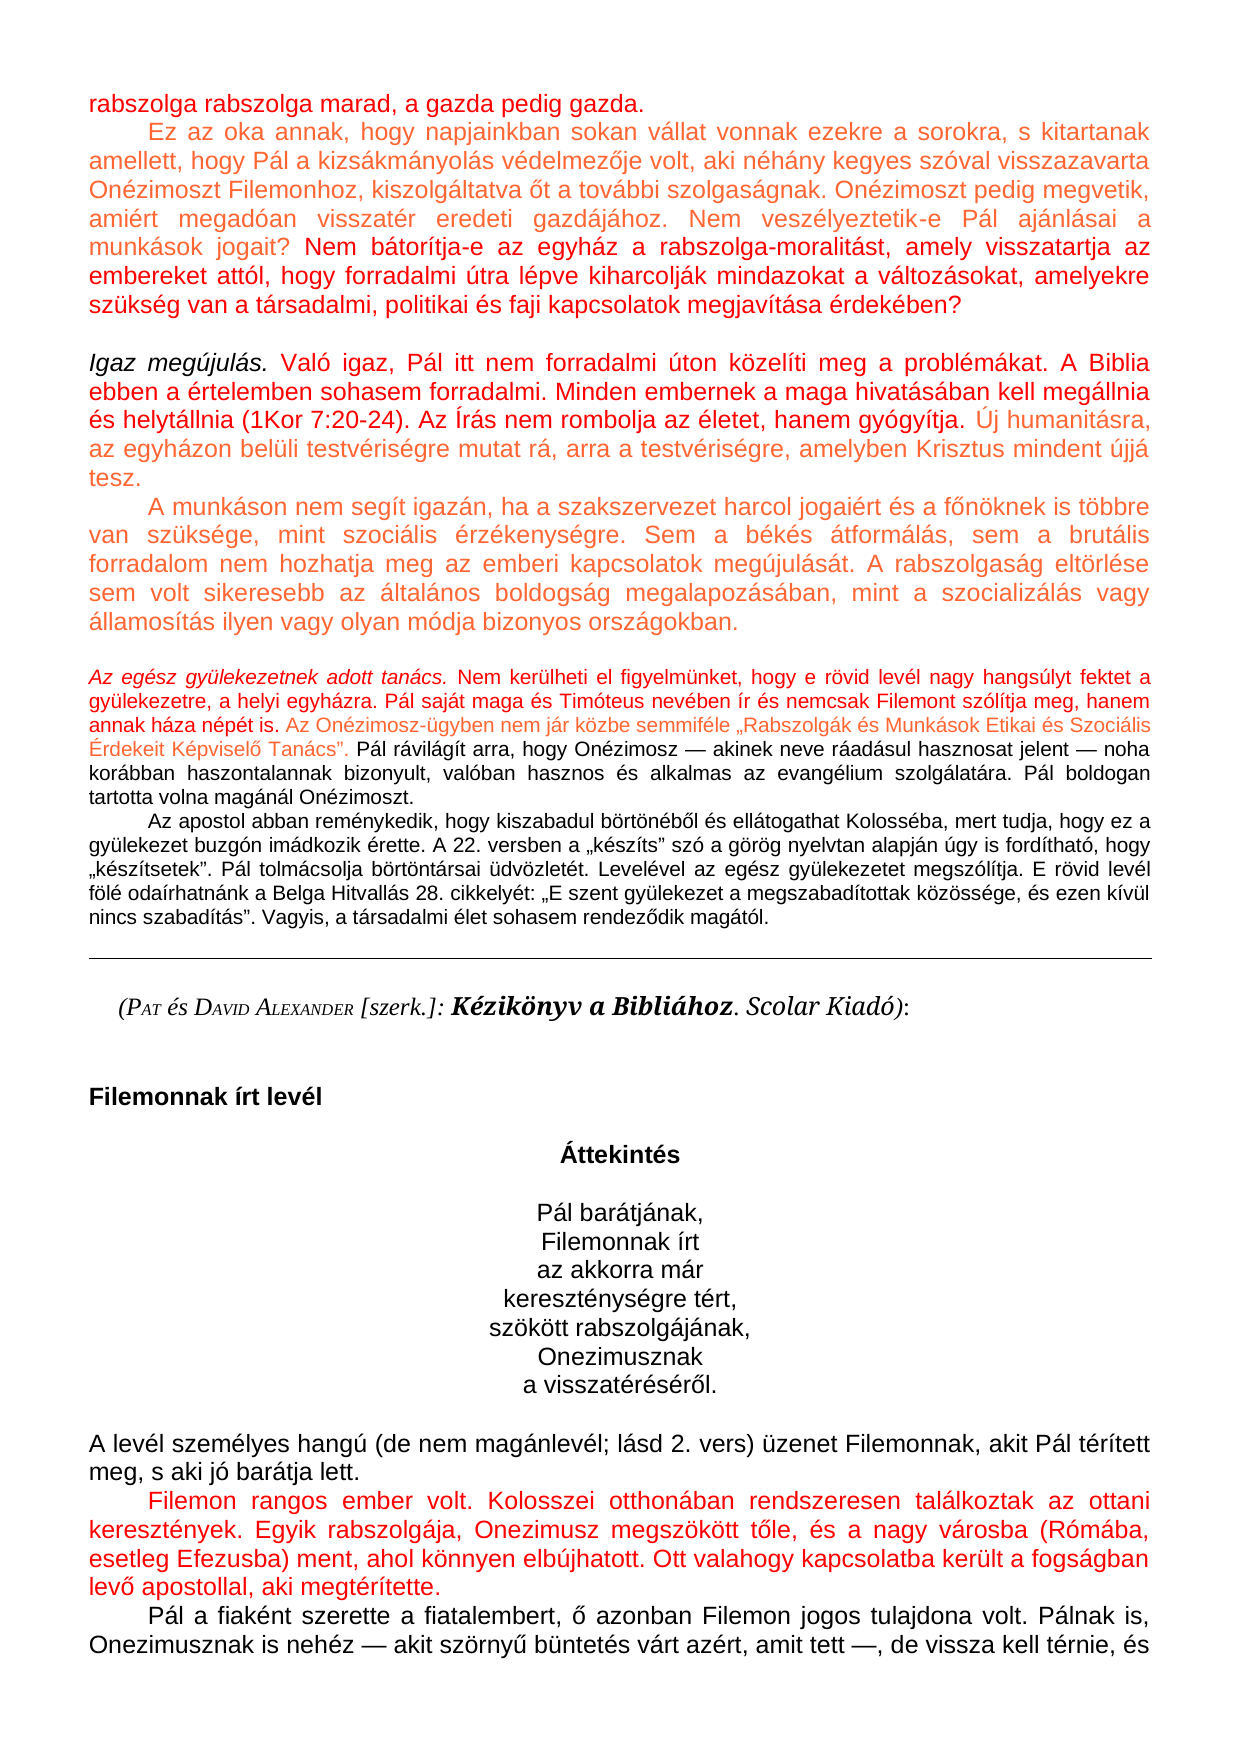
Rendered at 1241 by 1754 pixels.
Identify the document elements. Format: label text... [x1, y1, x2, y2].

text Ez az oka annak, hogy napjainkban sokan vállat vonnak ezekre a sorokra, s kitartanak amellett, hogy Pál a kizsákmányolás védelmezője volt, aki néhány kegyes szóval visszazavarta Onézimoszt Filemonhoz, kiszolgáltatva őt a további szolgaságnak. Onézimoszt pedig megvetik, amiért megadóan visszatér eredeti gazdájához. Nem veszélyeztetik‑e Pál ajánlásai a munkások jogait? Nem bátorítja‑e az egyház a rabszolga-moralitást, amely visszatartja az embereket attól, hogy forradalmi útra lépve kiharcolják mindazokat a változásokat, amelyekre szükség van a társadalmi, politikai és faji kapcsolatok megjavítása érdekében? [88, 117, 1152, 318]
text Áttekintés [88, 1140, 1152, 1168]
text Pál a fiaként szerette a fiatalembert, ő azonban Filemon jogos tulajdona volt. Pálnak is, Onezimusznak is nehéz — akit szörnyű büntetés várt azért, amit tett —, de vissza kell térnie, és [88, 1601, 1152, 1659]
text Filemon rangos ember volt. Kolosszei otthonában rendszeresen találkoztak az ottani keresztények. Egyik rabszolgája, Onezimusz megszökött tőle, és a nagy városba (Rómába, esetleg Efezusba) ment, ahol könnyen elbújhatott. Ott valahogy kapcsolatba került a fogságban levő apostollal, aki megtérítette. [88, 1486, 1152, 1601]
text Pál barátjának, Filemonnak írt az akkorra már kereszténységre tért, szökött rabszolgájának, Onezimusznak a visszatéréséről. [88, 1198, 1152, 1399]
text rabszolga rabszolga marad, a gazda pedig gazda. [88, 88, 1152, 117]
text Igaz megújulás. Való igaz, Pál itt nem forradalmi úton közelíti meg a problémákat. A Biblia ebben a értelemben sohasem forradalmi. Minden embernek a maga hivatásában kell megállnia és helytállnia (1Kor 7:20-24). Az Írás nem rombolja az életet, hanem gyógyítja. Új humanitásra, az egyházon belüli testvériségre mutat rá, arra a testvériségre, amelyben Krisztus mindent újjá tesz. [88, 348, 1152, 492]
text Az egész gyülekezetnek adott tanács. Nem kerülheti el figyelmünket, hogy e rövid levél nagy hangsúlyt fektet a gyülekezetre, a helyi egyházra. Pál saját maga és Timóteus nevében ír és nemcsak Filemont szólítja meg, hanem annak háza népét is. Az Onézimosz-ügyben nem jár közbe semmiféle „Rabszolgák és Munkások Etikai és Szociális Érdekeit Képviselő Tanács”. Pál rávilágít arra, hogy Onézimosz — akinek neve ráadásul hasznosat jelent — noha korábban haszontalannak bizonyult, valóban hasznos és alkalmas az evangélium szolgálatára. Pál boldogan tartotta volna magánál Onézimoszt. [88, 665, 1152, 809]
text A munkáson nem segít igazán, ha a szakszervezet harcol jogaiért és a főnöknek is többre van szüksége, mint szociális érzékenységre. Sem a békés átformálás, sem a brutális forradalom nem hozhatja meg az emberi kapcsolatok megújulását. A rabszolgaság eltörlése sem volt sikeresebb az általános boldogság megalapozásában, mint a szocializálás vagy államosítás ilyen vagy olyan módja bizonyos országokban. [88, 492, 1152, 636]
text A levél személyes hangú (de nem magánlevél; lásd 2. vers) üzenet Filemonnak, akit Pál térített meg, s aki jó barátja lett. [88, 1429, 1152, 1486]
text Az apostol abban reménykedik, hogy kiszabadul börtönéből és ellátogathat Kolosséba, mert tudja, hogy ez a gyülekezet buzgón imádkozik érette. A 22. versben a „készíts” szó a görög nyelvtan alapján úgy is fordítható, hogy „készítsetek”. Pál tolmácsolja börtöntársai üdvözletét. Levelével az egész gyülekezetet megszólítja. E rövid levél fölé odaírhatnánk a Belga Hitvallás 28. cikkelyét: „E szent gyülekezet a megszabadítottak közössége, és ezen kívül nincs szabadítás”. Vagyis, a társadalmi élet sohasem rendeződik magától. [88, 809, 1152, 928]
text (Pat és David Alexander [szerk.]: Kézikönyv a Bibliához. Scolar Kiadó): [88, 959, 1152, 1052]
text Filemonnak írt levél [88, 1081, 1152, 1110]
